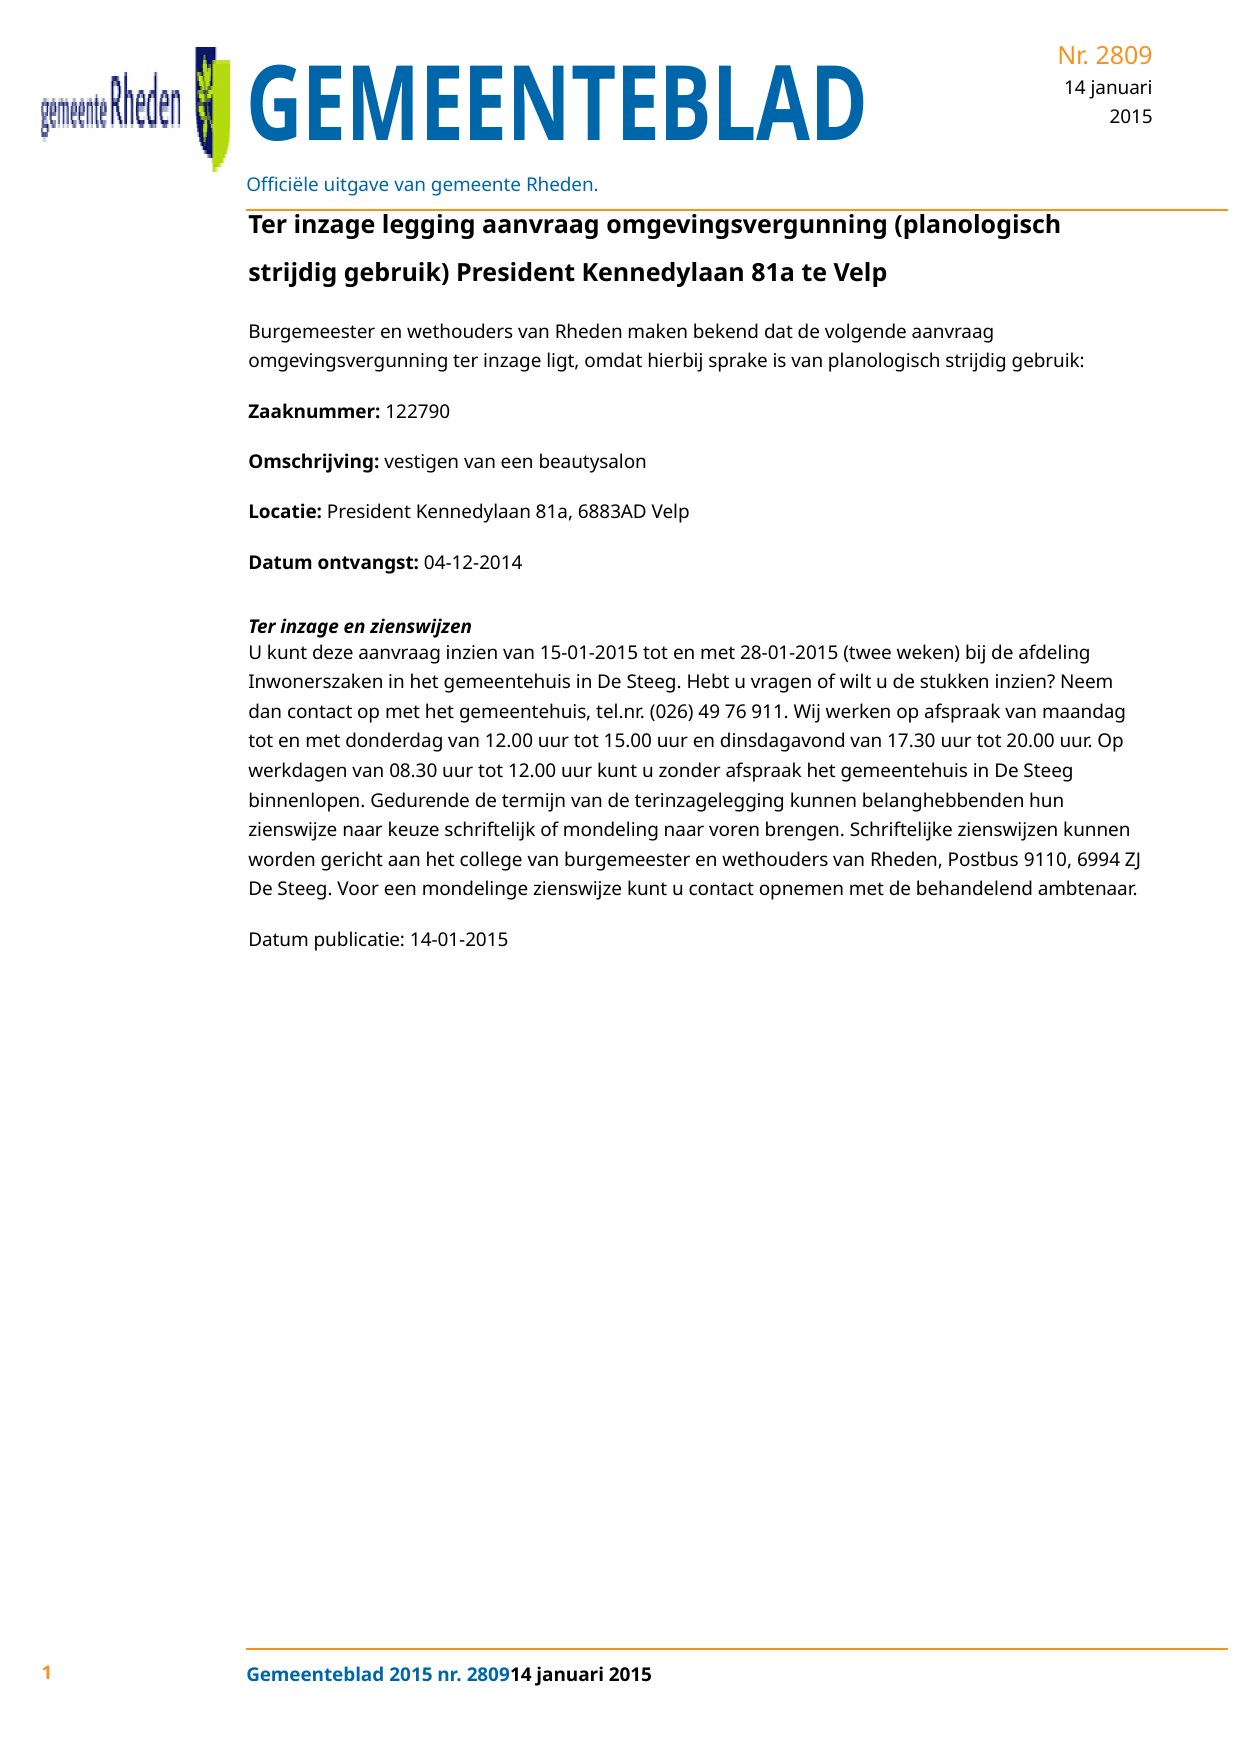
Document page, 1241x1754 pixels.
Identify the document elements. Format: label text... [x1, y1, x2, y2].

text Datum publicatie: 14-01-2015 [248, 926, 1152, 952]
text Ter inzage en zienswijzen [248, 613, 1152, 639]
text Burgemeester en wethouders van Rheden maken bekend dat de volgende aanvraag omgevingsvergunning ter inzage ligt, omdat hierbij sprake is van planologisch strijdig gebruik: [248, 318, 1152, 373]
text Datum ontvangst: 04-12-2014 [248, 549, 1152, 575]
picture [41, 47, 231, 172]
text U kunt deze aanvraag inzien van 15-01-2015 tot en met 28-01-2015 (twee weken) bij de afdeling Inwonerszaken in het gemeentehuis in De Steeg. Hebt u vragen of wilt u de stukken inzien? Neem dan contact op met het gemeentehuis, tel.nr. (026) 49 76 911. Wij werken op afspraak van maandag tot en met donderdag van 12.00 uur tot 15.00 uur en dinsdagavond van 17.30 uur tot 20.00 uur. Op werkdagen van 08.30 uur tot 12.00 uur kunt u zonder afspraak het gemeentehuis in De Steeg binnenlopen. Gedurende de termijn van de terinzagelegging kunnen belanghebbenden hun zienswijze naar keuze schriftelijk of mondeling naar voren brengen. Schriftelijke zienswijzen kunnen worden gericht aan het college van burgemeester en wethouders van Rheden, Postbus 9110, 6994 ZJ De Steeg. Voor een mondelinge zienswijze kunt u contact opnemen met de behandelend ambtenaar. [248, 639, 1152, 901]
text Locatie: President Kennedylaan 81a, 6883AD Velp [248, 499, 1152, 524]
text Ter inzage legging aanvraag omgevingsvergunning (planologisch strijdig gebruik) President Kennedylaan 81a te Velp [248, 211, 1152, 288]
text Omschrijving: vestigen van een beautysalon [248, 448, 1152, 474]
text Zaaknummer: 122790 [248, 398, 1152, 424]
